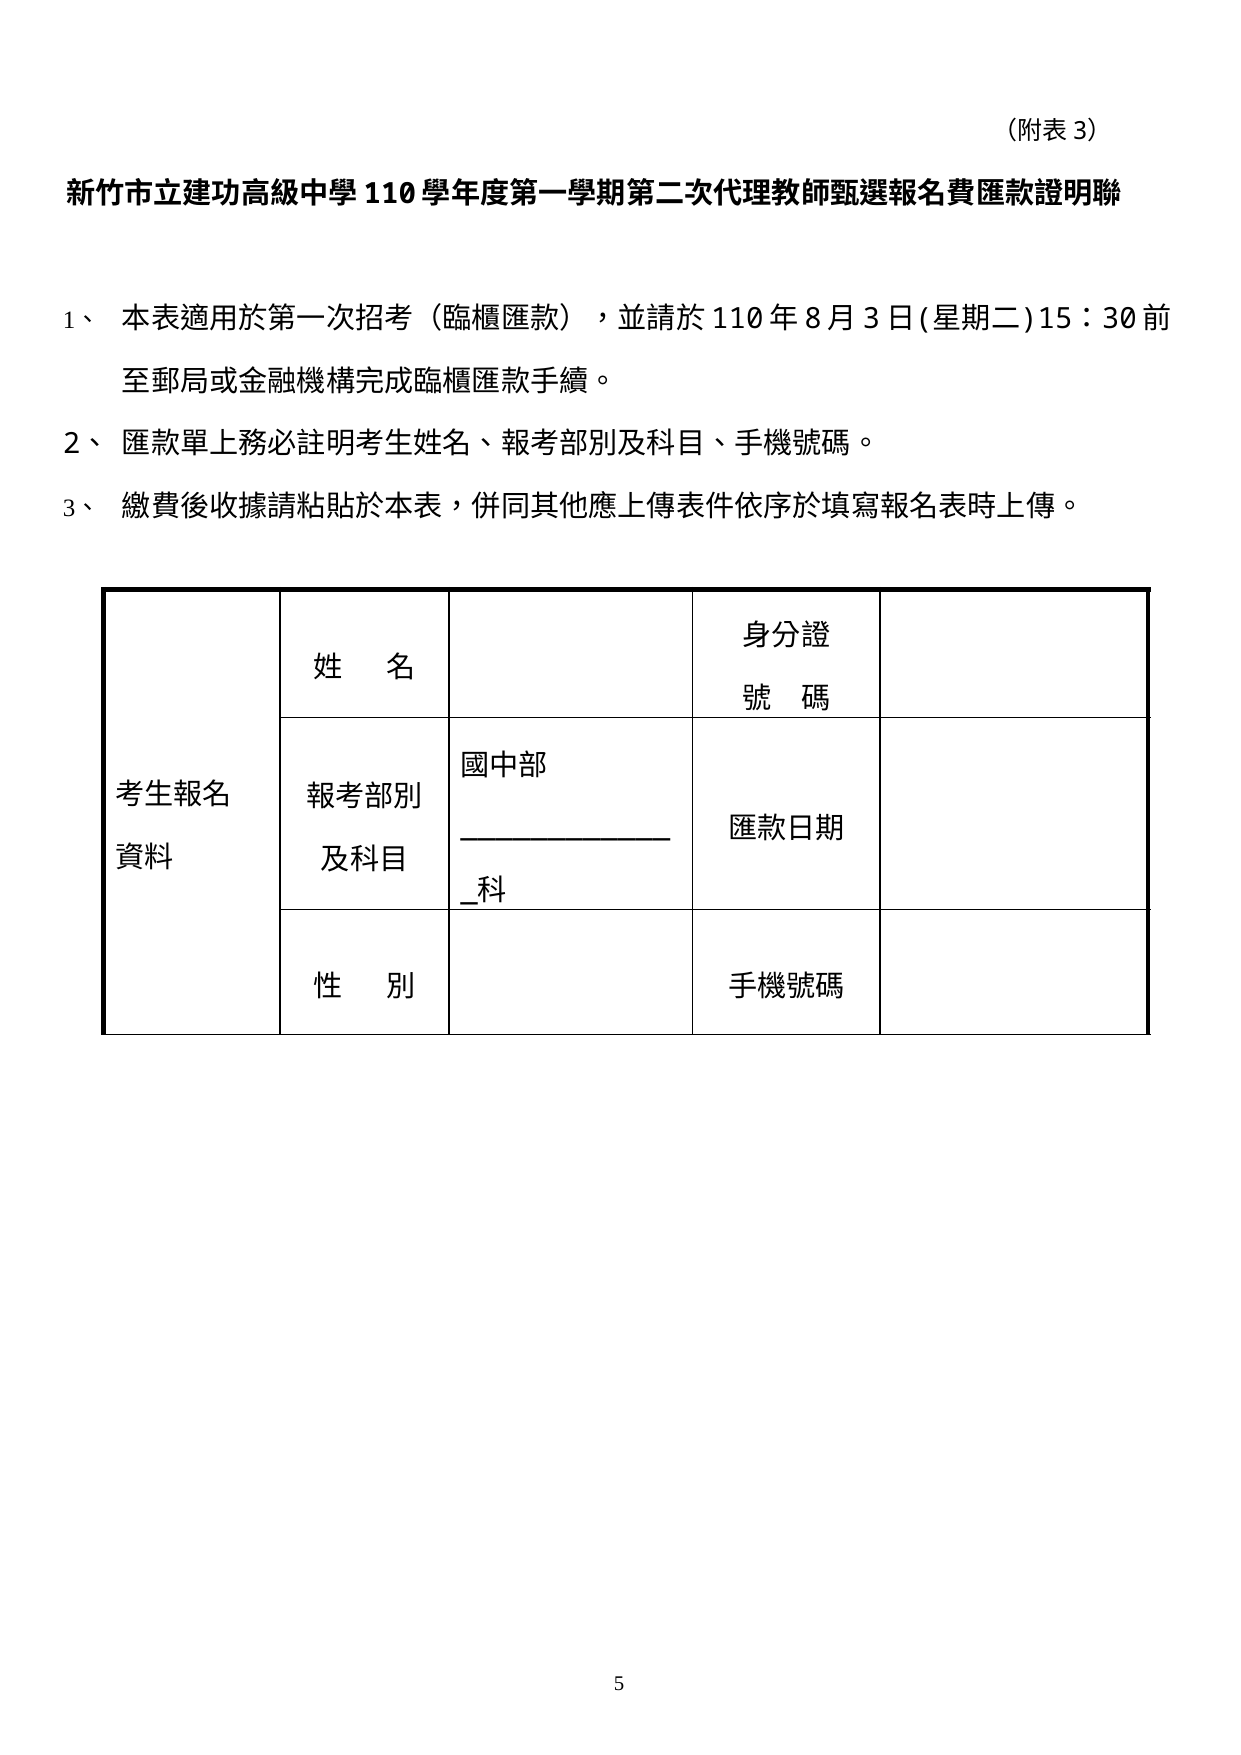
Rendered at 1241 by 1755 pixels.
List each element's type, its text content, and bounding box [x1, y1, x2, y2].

text （附表3） [63, 87, 1125, 149]
table_header 身分證 號 碼 [693, 592, 879, 716]
list 本表適用於第一次招考（臨櫃匯款），並請於110年8月3日(星期二)15：30前至郵局或金融機構完成臨櫃匯款手續。 [63, 274, 1175, 399]
table_cell 匯款日期 [693, 718, 879, 909]
table_header [450, 592, 692, 716]
table_header 考生報名 資料 [106, 592, 279, 1034]
table_cell [881, 910, 1146, 1034]
table_header 姓 名 [281, 592, 448, 716]
table_cell [881, 718, 1146, 909]
table_header [881, 592, 1146, 716]
table_cell 國中部 _____________科 [450, 718, 692, 909]
table_cell [450, 910, 692, 1034]
list 繳費後收據請粘貼於本表，併同其他應上傳表件依序於填寫報名表時上傳。 [63, 462, 1175, 524]
table_cell 報考部別 及科目 [281, 718, 448, 909]
table_cell 性 別 [281, 910, 448, 1034]
table_cell 手機號碼 [693, 910, 879, 1034]
text 新竹市立建功高級中學110學年度第一學期第二次代理教師甄選報名費匯款證明聯 [63, 149, 1125, 212]
list 匯款單上務必註明考生姓名、報考部別及科目、手機號碼。 [63, 399, 1175, 462]
